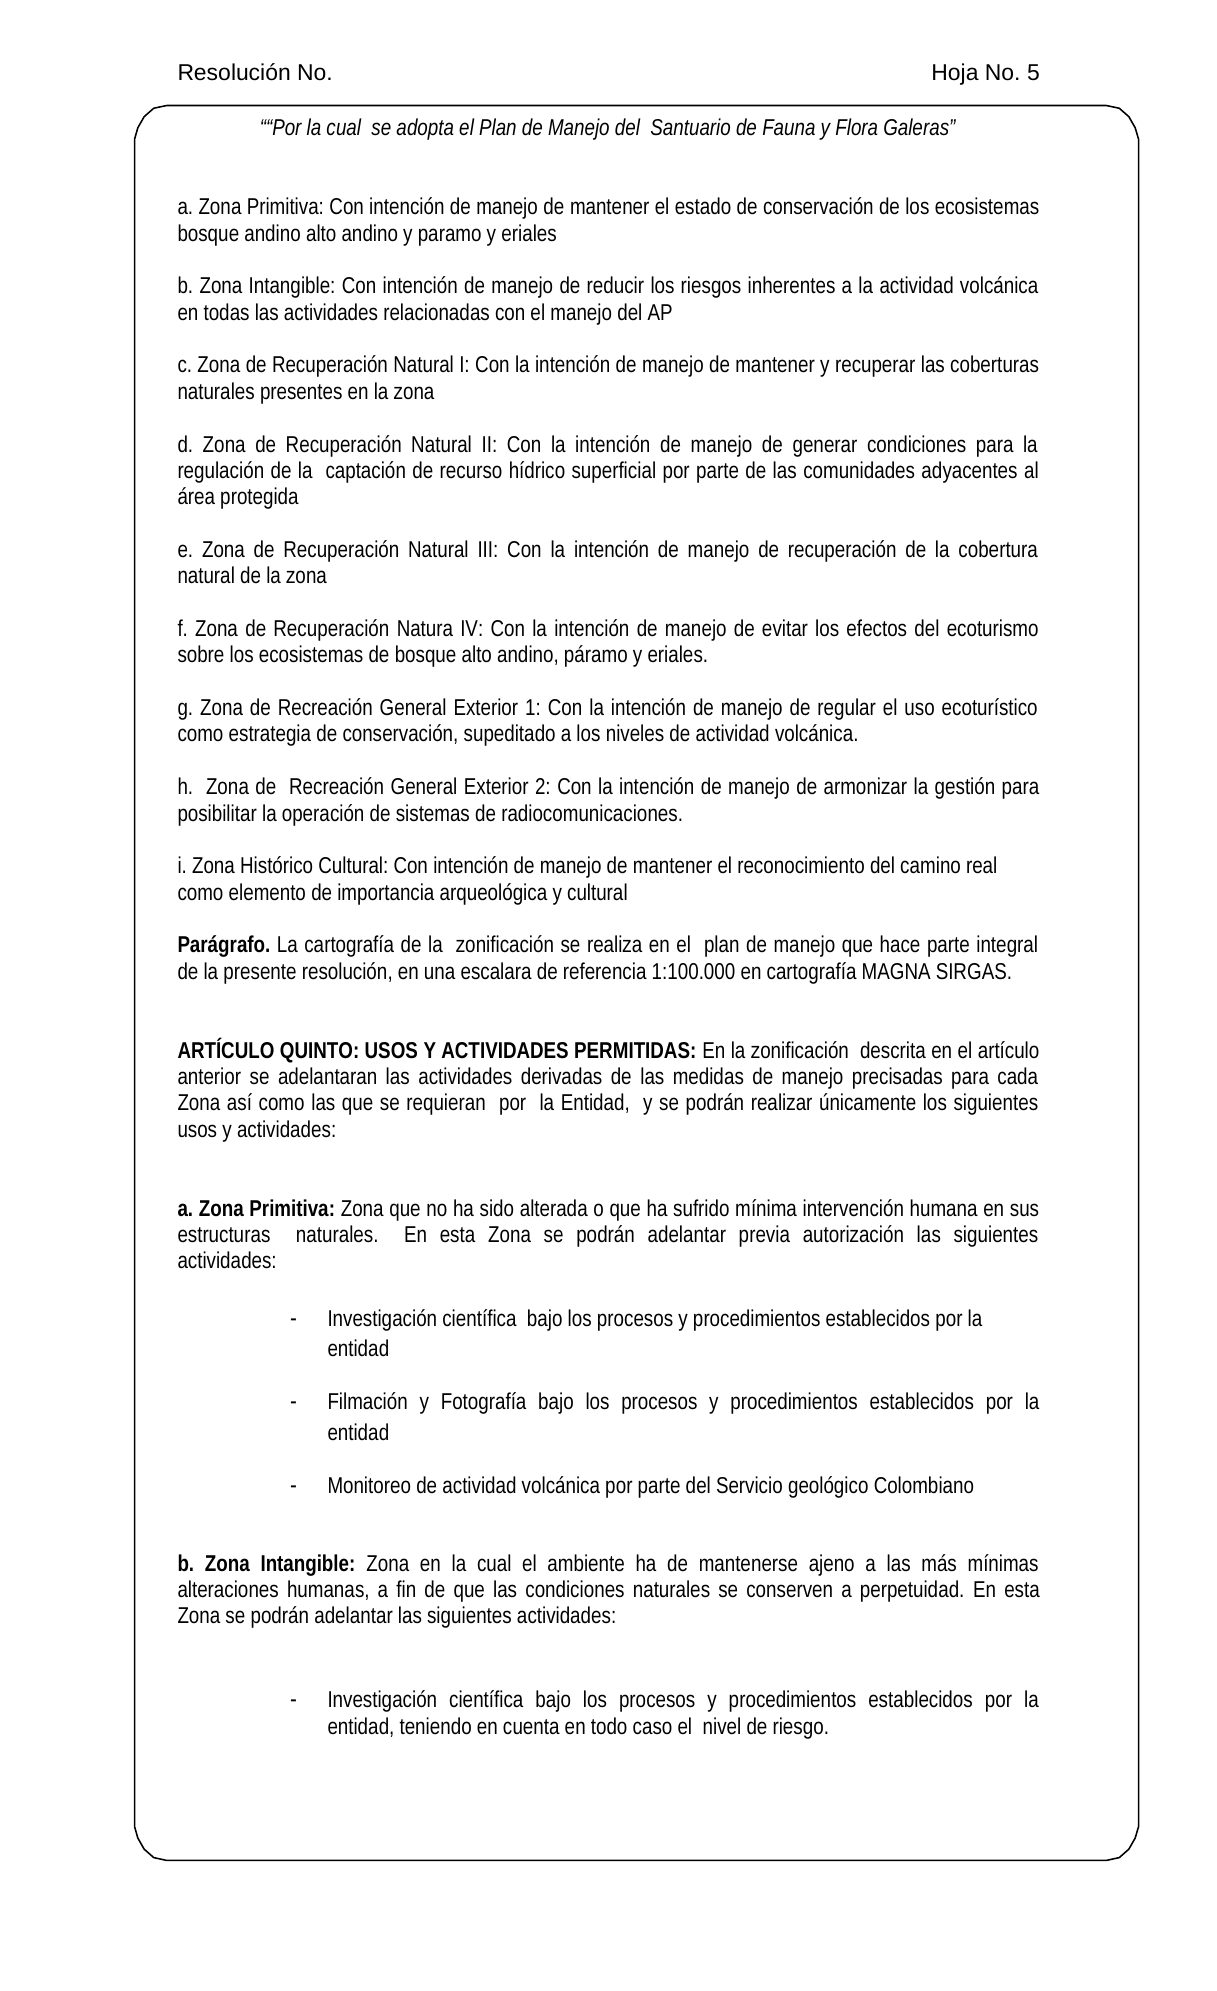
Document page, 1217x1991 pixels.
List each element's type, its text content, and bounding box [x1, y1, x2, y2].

text ARTÍCULO QUINTO: USOS Y ACTIVIDADES PERMITIDAS: En la zonificación descrita en el artículo anterior se adelantaran las actividades derivadas de las medidas de manejo precisadas para cada Zona así como las que se requieran por la Entidad, y se podrán realizar únicamente los siguientes usos y actividades: [177, 1037, 1039, 1142]
text e. Zona de Recuperación Natural III: Con la intención de manejo de recuperación de la cobertura natural de la zona [177, 536, 1039, 589]
text c. Zona de Recuperación Natural I: Con la intención de manejo de mantener y recuperar las coberturas naturales presentes en la zona [177, 351, 1039, 404]
text f. Zona de Recuperación Natura IV: Con la intención de manejo de evitar los efectos del ecoturismo sobre los ecosistemas de bosque alto andino, páramo y eriales. [177, 615, 1039, 668]
text b. Zona Intangible: Zona en la cual el ambiente ha de mantenerse ajeno a las más mínimas alteraciones humanas, a fin de que las condiciones naturales se conserven a perpetuidad. En esta Zona se podrán adelantar las siguientes actividades: [177, 1550, 1039, 1629]
list Investigación científica bajo los procesos y procedimientos establecidos por la entidad [290, 1303, 1039, 1361]
list Filmación y Fotografía bajo los procesos y procedimientos establecidos por la entidad [290, 1386, 1039, 1445]
text d. Zona de Recuperación Natural II: Con la intención de manejo de generar condiciones para la regulación de la captación de recurso hídrico superficial por parte de las comunidades adyacentes al área protegida [177, 431, 1039, 509]
text a. Zona Primitiva: Con intención de manejo de mantener el estado de conservación de los ecosistemas bosque andino alto andino y paramo y eriales [177, 193, 1039, 246]
text h. Zona de Recreación General Exterior 2: Con la intención de manejo de armonizar la gestión para posibilitar la operación de sistemas de radiocomunicaciones. [177, 773, 1039, 826]
list Investigación científica bajo los procesos y procedimientos establecidos por la entidad, teniendo en cuenta en todo caso el nivel de riesgo. [290, 1684, 1039, 1739]
text a. Zona Primitiva: Zona que no ha sido alterada o que ha sufrido mínima intervención humana en sus estructuras naturales. En esta Zona se podrán adelantar previa autorización las siguientes actividades: [177, 1195, 1039, 1274]
text Parágrafo. La cartografía de la zonificación se realiza en el plan de manejo que hace parte integral de la presente resolución, en una escalara de referencia 1:100.000 en cartografía MAGNA SIRGAS. [177, 931, 1039, 984]
text g. Zona de Recreación General Exterior 1: Con la intención de manejo de regular el uso ecoturístico como estrategia de conservación, supeditado a los niveles de actividad volcánica. [177, 694, 1039, 747]
text b. Zona Intangible: Con intención de manejo de reducir los riesgos inherentes a la actividad volcánica en todas las actividades relacionadas con el manejo del AP [177, 272, 1039, 325]
text i. Zona Histórico Cultural: Con intención de manejo de mantener el reconocimiento del camino real como elemento de importancia arqueológica y cultural [177, 852, 1039, 905]
list Monitoreo de actividad volcánica por parte del Servicio geológico Colombiano [290, 1470, 1039, 1498]
